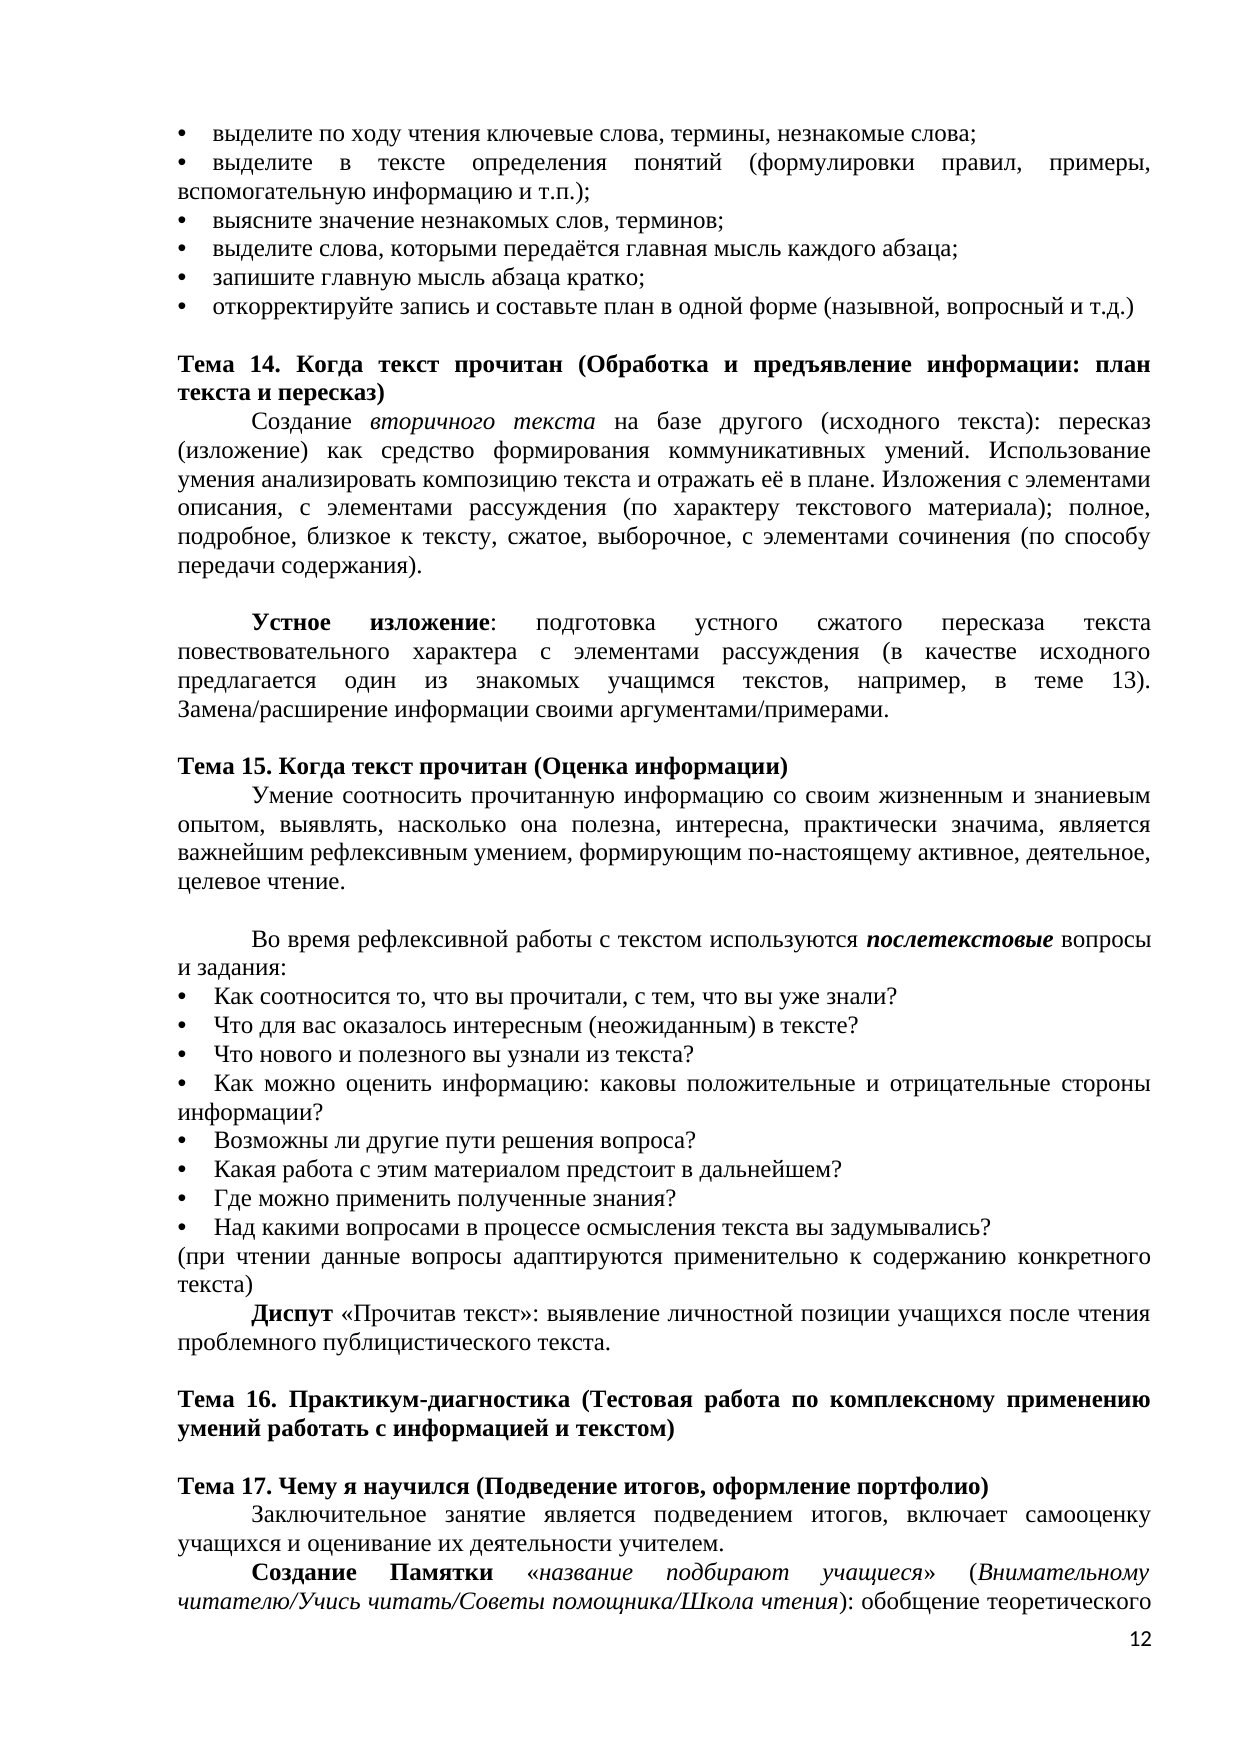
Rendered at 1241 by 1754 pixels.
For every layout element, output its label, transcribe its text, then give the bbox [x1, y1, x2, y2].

text Диспут «Прочитав текст»: выявление личностной позиции учащихся после чтения проблемного публицистического текста. [177, 1298, 1152, 1356]
list выделите в тексте определения понятий (формулировки правил, примеры, вспомогательную информацию и т.п.); [177, 147, 1152, 204]
list Что для вас оказалось интересным (неожиданным) в тексте? [177, 1010, 1152, 1039]
text Устное изложение: подготовка устного сжатого пересказа текста повествовательного характера с элементами рассуждения (в качестве исходного предлагается один из знакомых учащимся текстов, например, в теме 13). Замена/расширение информации своими аргументами/примерами. [177, 607, 1152, 722]
list откорректируйте запись и составьте план в одной форме (назывной, вопросный и т.д.) [177, 291, 1152, 320]
list запишите главную мысль абзаца кратко; [177, 262, 1152, 291]
text Тема 15. Когда текст прочитан (Оценка информации) [177, 751, 1152, 780]
text Во время рефлексивной работы с текстом используются послетекстовые вопросы и задания: [177, 924, 1152, 981]
list выясните значение незнакомых слов, терминов; [177, 204, 1152, 233]
text Создание Памятки «название подбирают учащиеся» (Внимательному читателю/Учись читать/Советы помощника/Школа чтения): обобщение теоретического [177, 1557, 1152, 1614]
text Тема 17. Чему я научился (Подведение итогов, оформление портфолио) [177, 1471, 1152, 1499]
text Создание вторичного текста на базе другого (исходного текста): пересказ (изложение) как средство формирования коммуникативных умений. Использование умения анализировать композицию текста и отражать её в плане. Изложения с элементами описания, с элементами рассуждения (по характеру текстового материала); полное, подробное, близкое к тексту, сжатое, выборочное, с элементами сочинения (по способу передачи содержания). [177, 406, 1152, 579]
list Над какими вопросами в процессе осмысления текста вы задумывались? [177, 1212, 1152, 1241]
text Тема 16. Практикум-диагностика (Тестовая работа по комплексному применению умений работать с информацией и текстом) [177, 1384, 1152, 1442]
text Заключительное занятие является подведением итогов, включает самооценку учащихся и оценивание их деятельности учителем. [177, 1499, 1152, 1557]
text Тема 14. Когда текст прочитан (Обработка и предъявление информации: план текста и пересказ) [177, 349, 1152, 406]
list выделите слова, которыми передаётся главная мысль каждого абзаца; [177, 233, 1152, 262]
list Как можно оценить информацию: каковы положительные и отрицательные стороны информации? [177, 1068, 1152, 1125]
list Возможны ли другие пути решения вопроса? [177, 1125, 1152, 1154]
list Как соотносится то, что вы прочитали, с тем, что вы уже знали? [177, 981, 1152, 1010]
list Что нового и полезного вы узнали из текста? [177, 1039, 1152, 1068]
list Какая работа с этим материалом предстоит в дальнейшем? [177, 1154, 1152, 1183]
text (при чтении данные вопросы адаптируются применительно к содержанию конкретного текста) [177, 1241, 1152, 1298]
list Где можно применить полученные знания? [177, 1183, 1152, 1212]
list выделите по ходу чтения ключевые слова, термины, незнакомые слова; [177, 118, 1152, 147]
text Умение соотносить прочитанную информацию со своим жизненным и знаниевым опытом, выявлять, насколько она полезна, интересна, практически значима, является важнейшим рефлексивным умением, формирующим по-настоящему активное, деятельное, целевое чтение. [177, 780, 1152, 895]
